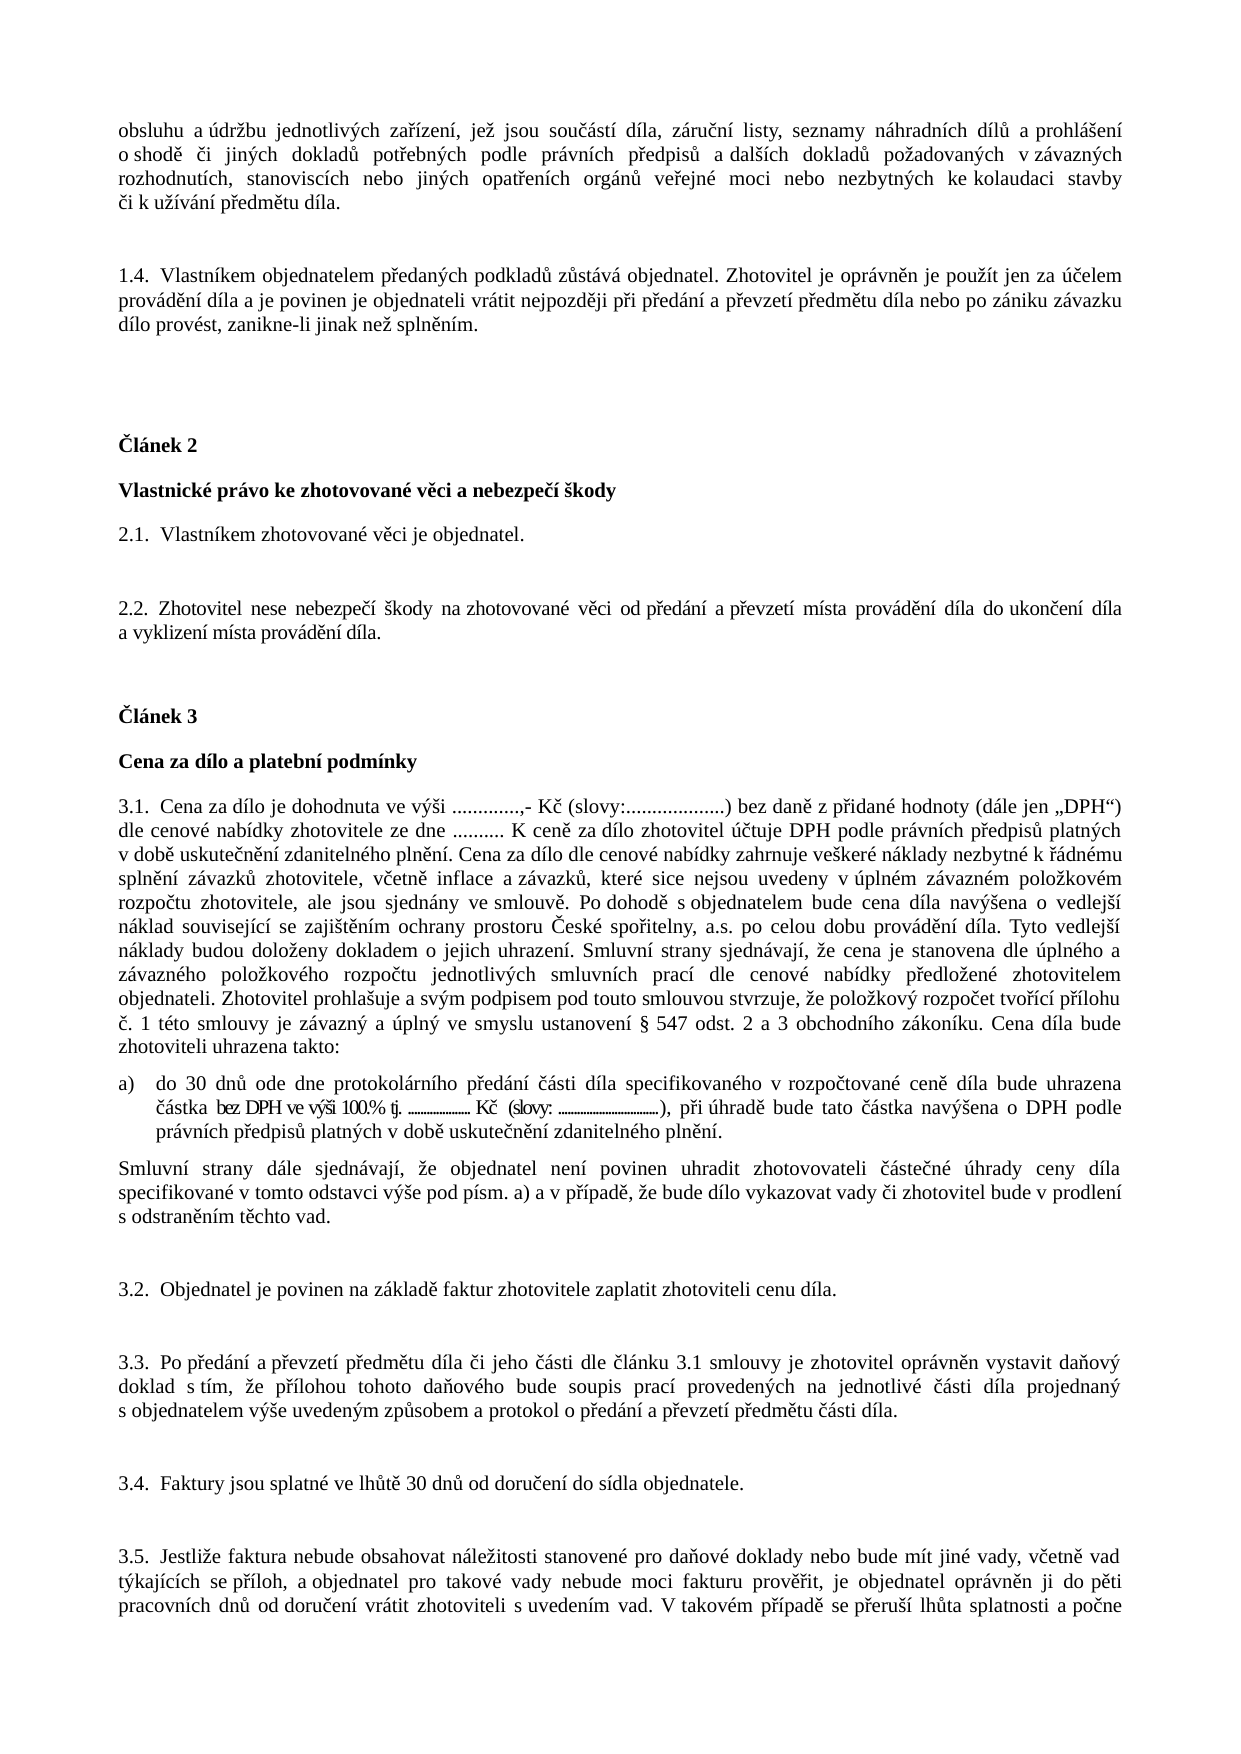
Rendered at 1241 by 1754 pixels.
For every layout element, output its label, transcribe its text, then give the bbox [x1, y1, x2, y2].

text Článek 2 [118, 433, 1122, 457]
text Vlastnické právo ke zhotovované věci a nebezpečí škody [118, 478, 1122, 502]
text 2.1. Vlastníkem zhotovované věci je objednatel. [118, 522, 1122, 546]
text 3.4. Faktury jsou splatné ve lhůtě 30 dnů od doručení do sídla objednatele. [118, 1471, 1122, 1495]
text 3.2. Objednatel je povinen na základě faktur zhotovitele zaplatit zhotoviteli cenu díla. [118, 1277, 1122, 1301]
text Smluvní strany dále sjednávají, že objednatel není povinen uhradit zhotovovateli částečné úhrady ceny díla specifikované v tomto odstavci výše pod písm. a) a v případě, že bude dílo vykazovat vady či zhotovitel bude v prodlení s odstraněním těchto vad. [118, 1156, 1122, 1228]
text Cena za dílo a platební podmínky [118, 749, 1122, 773]
text obsluhu a údržbu jednotlivých zařízení, jež jsou součástí díla, záruční listy, seznamy náhradních dílů a prohlášení o shodě či jiných dokladů potřebných podle právních předpisů a dalších dokladů požadovaných v závazných rozhodnutích, stanoviscích nebo jiných opatřeních orgánů veřejné moci nebo nezbytných ke kolaudaci stavby či k užívání předmětu díla. [118, 118, 1122, 214]
list do 30 dnů ode dne protokolárního předání části díla specifikovaného v rozpočtované ceně díla bude uhrazena částka bez DPH ve výši 100.% tj. .................... Kč (slovy: ................................), při úhradě bude tato částka navýšena o DPH podle právních předpisů platných v době uskutečnění zdanitelného plnění. [118, 1071, 1122, 1143]
text 3.5. Jestliže faktura nebude obsahovat náležitosti stanovené pro daňové doklady nebo bude mít jiné vady, včetně vad týkajících se příloh, a objednatel pro takové vady nebude moci fakturu prověřit, je objednatel oprávněn ji do pěti pracovních dnů od doručení vrátit zhotoviteli s uvedením vad. V takovém případě se přeruší lhůta splatnosti a počne [118, 1544, 1122, 1617]
text 2.2. Zhotovitel nese nebezpečí škody na zhotovované věci od předání a převzetí místa provádění díla do ukončení díla a vyklizení místa provádění díla. [118, 596, 1122, 644]
text 3.3. Po předání a převzetí předmětu díla či jeho části dle článku 3.1 smlouvy je zhotovitel oprávněn vystavit daňový doklad s tím, že přílohou tohoto daňového bude soupis prací provedených na jednotlivé části díla projednaný s objednatelem výše uvedeným způsobem a protokol o předání a převzetí předmětu části díla. [118, 1350, 1122, 1422]
text 1.4. Vlastníkem objednatelem předaných podkladů zůstává objednatel. Zhotovitel je oprávněn je použít jen za účelem provádění díla a je povinen je objednateli vrátit nejpozději při předání a převzetí předmětu díla nebo po zániku závazku dílo provést, zanikne-li jinak než splněním. [118, 263, 1122, 336]
text 3.1. Cena za dílo je dohodnuta ve výši .............,- Kč (slovy:...................) bez daně z přidané hodnoty (dále jen „DPH“) dle cenové nabídky zhotovitele ze dne .......... K ceně za dílo zhotovitel účtuje DPH podle právních předpisů platných v době uskutečnění zdanitelného plnění. Cena za dílo dle cenové nabídky zahrnuje veškeré náklady nezbytné k řádnému splnění závazků zhotovitele, včetně inflace a závazků, které sice nejsou uvedeny v úplném závazném položkovém rozpočtu zhotovitele, ale jsou sjednány ve smlouvě. Po dohodě s objednatelem bude cena díla navýšena o vedlejší náklad související se zajištěním ochrany prostoru České spořitelny, a.s. po celou dobu provádění díla. Tyto vedlejší náklady budou doloženy dokladem o jejich uhrazení. Smluvní strany sjednávají, že cena je stanovena dle úplného a závazného položkového rozpočtu jednotlivých smluvních prací dle cenové nabídky předložené zhotovitelem objednateli. Zhotovitel prohlašuje a svým podpisem pod touto smlouvou stvrzuje, že položkový rozpočet tvořící přílohu č. 1 této smlouvy je závazný a úplný ve smyslu ustanovení § 547 odst. 2 a 3 obchodního zákoníku. Cena díla bude zhotoviteli uhrazena takto: [118, 794, 1122, 1058]
text Článek 3 [118, 704, 1122, 728]
